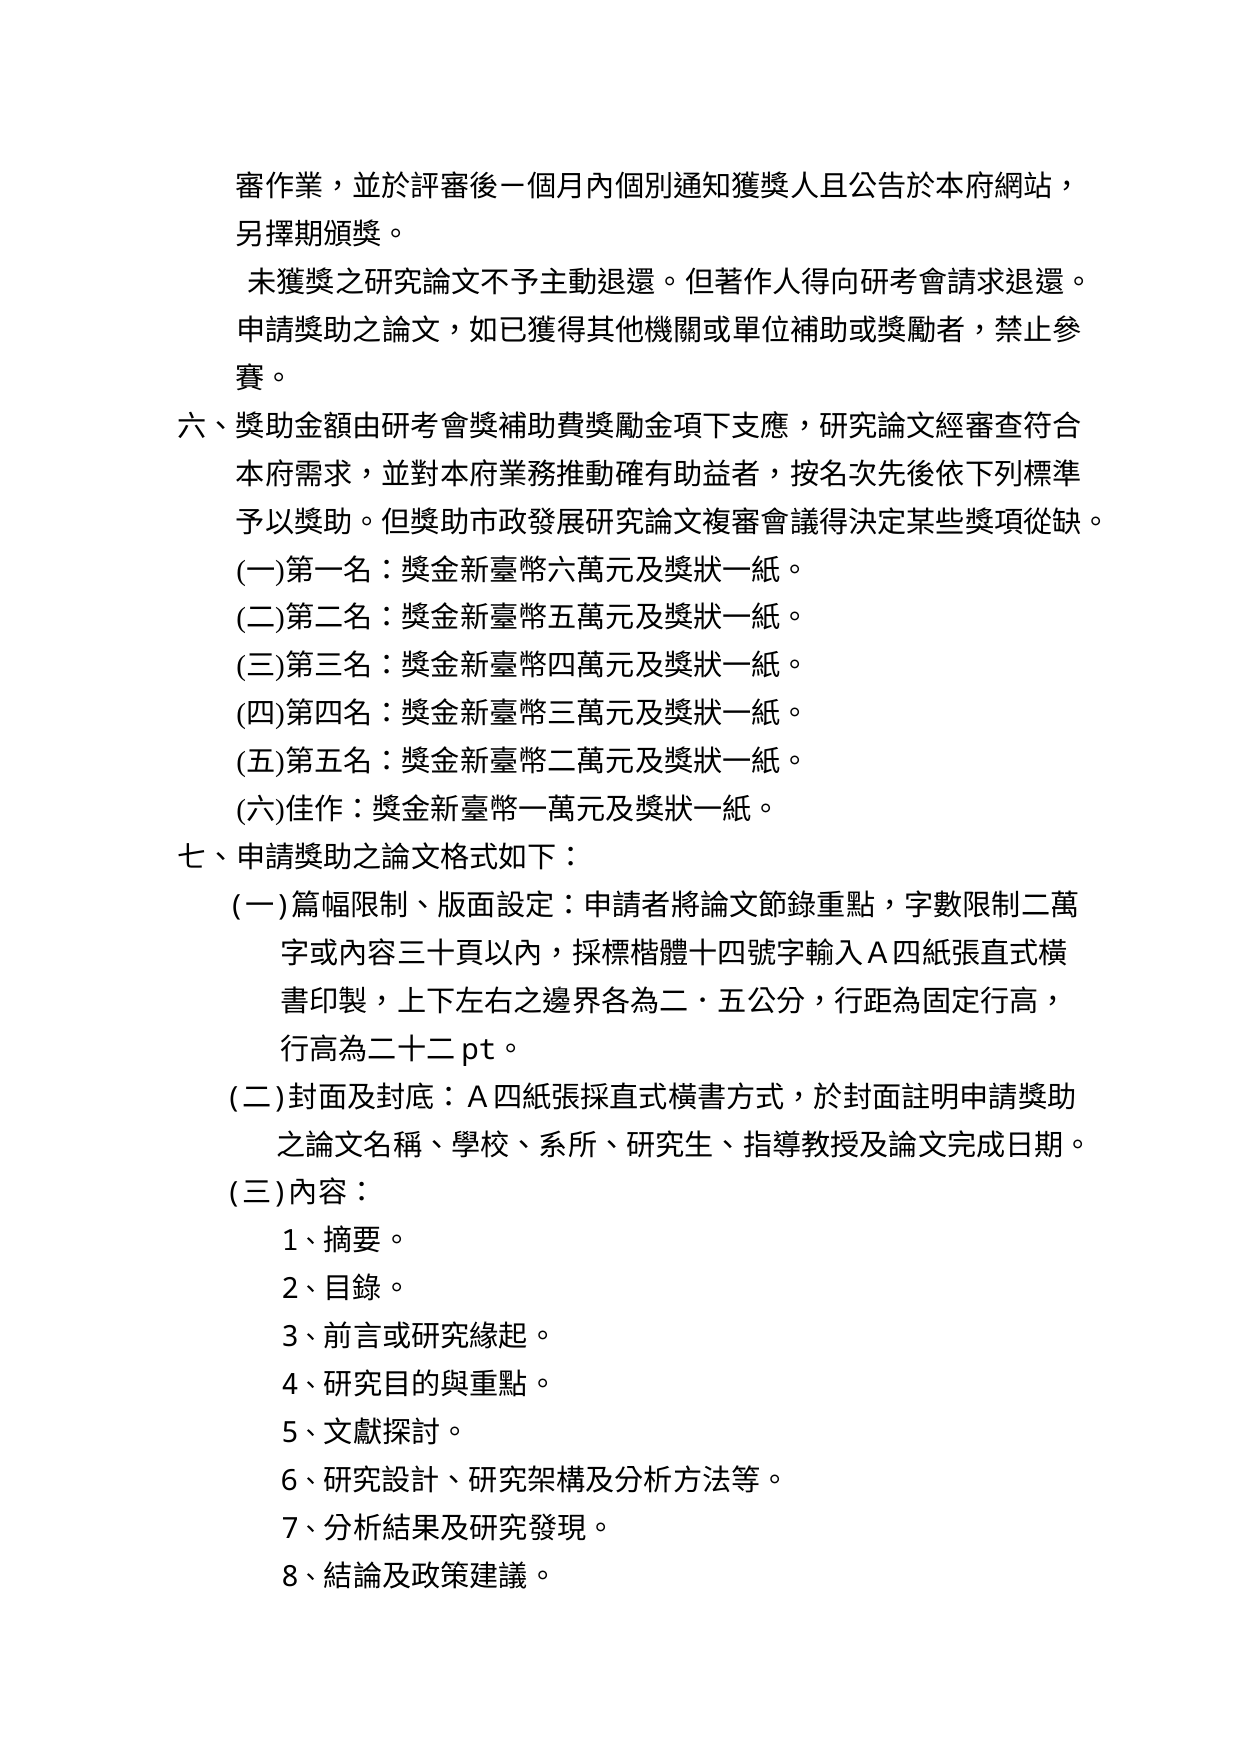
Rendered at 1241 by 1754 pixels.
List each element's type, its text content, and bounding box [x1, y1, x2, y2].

text 4、研究目的與重點。 [281, 1356, 1092, 1404]
text (二)封面及封底：Ａ四紙張採直式橫書方式，於封面註明申請獎助之論文名稱、學校、系所、研究生、指導教授及論文完成日期。 [224, 1069, 1092, 1164]
text (二)第二名：獎金新臺幣五萬元及獎狀一紙。 [236, 589, 1092, 637]
text 七、申請獎助之論文格式如下： [177, 829, 1092, 877]
text (三)第三名：獎金新臺幣四萬元及獎狀一紙。 [236, 637, 1092, 685]
text 1、摘要。 [280, 1212, 1092, 1260]
text 6、研究設計、研究架構及分析方法等。 [280, 1452, 1092, 1500]
text (一)篇幅限制、版面設定：申請者將論文節錄重點，字數限制二萬字或內容三十頁以內，採標楷體十四號字輸入Ａ四紙張直式橫書印製，上下左右之邊界各為二．五公分，行距為固定行高，行高為二十二pt。 [227, 877, 1092, 1069]
text (五)第五名：獎金新臺幣二萬元及獎狀一紙。 [236, 733, 1092, 781]
text (一)第一名：獎金新臺幣六萬元及獎狀一紙。 [236, 542, 1092, 589]
text 申請獎助之論文，如已獲得其他機關或單位補助或獎勵者，禁止參賽。 [235, 302, 1092, 398]
text 未獲獎之研究論文不予主動退還。但著作人得向研考會請求退還。 [177, 254, 1092, 302]
text 8、結論及政策建議。 [281, 1548, 1092, 1596]
text 5、文獻探討。 [281, 1404, 1092, 1452]
text (四)第四名：獎金新臺幣三萬元及獎狀一紙。 [236, 685, 1092, 733]
text (六)佳作：獎金新臺幣一萬元及獎狀一紙。 [236, 781, 1092, 829]
text 六、獎助金額由研考會獎補助費獎勵金項下支應，研究論文經審查符合本府需求，並對本府業務推動確有助益者，按名次先後依下列標準予以獎助。但獎助市政發展研究論文複審會議得決定某些獎項從缺。 [177, 398, 1092, 542]
text 2、目錄。 [280, 1260, 1092, 1308]
text (三)內容： [224, 1164, 1092, 1212]
text 7、分析結果及研究發現。 [281, 1500, 1092, 1548]
text 3、前言或研究緣起。 [281, 1308, 1092, 1356]
text 審作業，並於評審後ㄧ個月內個別通知獲獎人且公告於本府網站，另擇期頒獎。 [177, 158, 1092, 254]
